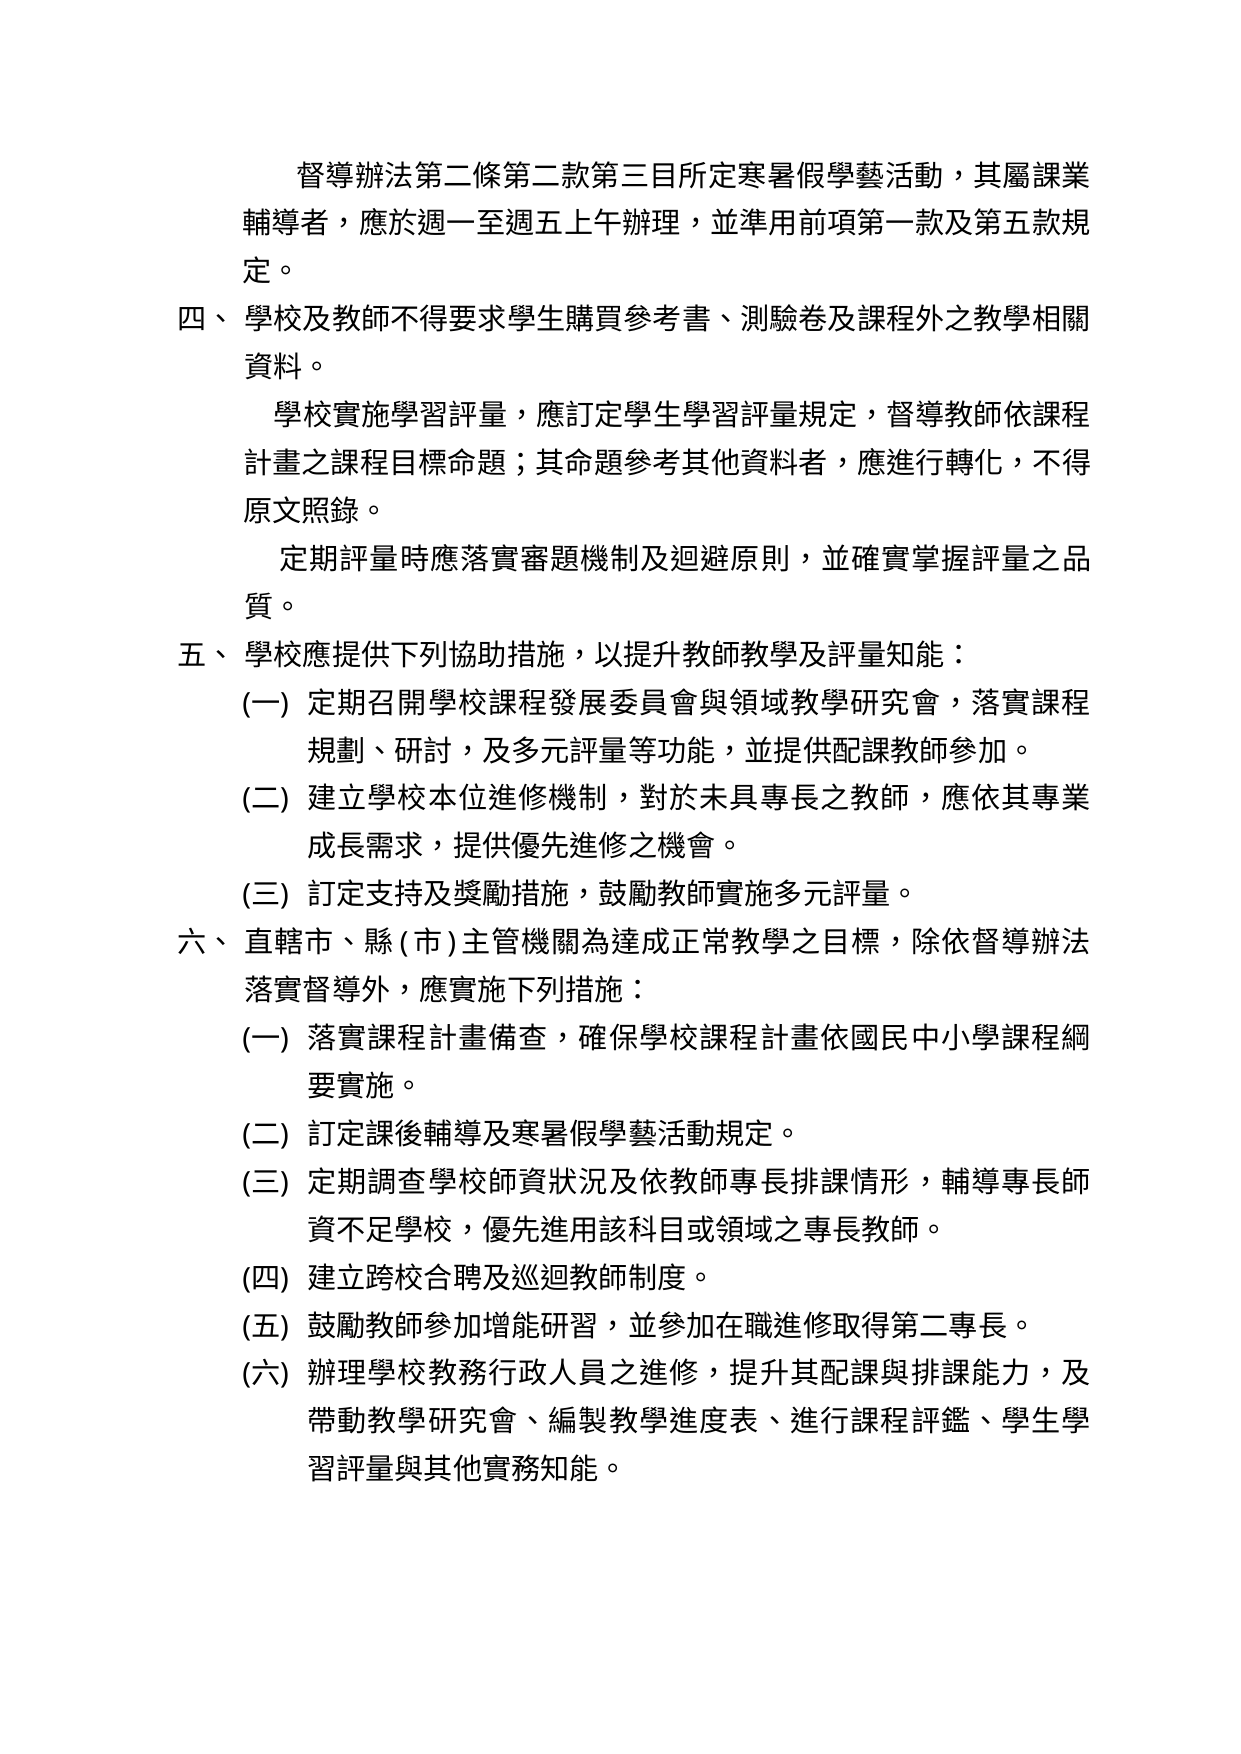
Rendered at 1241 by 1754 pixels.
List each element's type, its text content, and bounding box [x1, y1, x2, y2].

list 定期調查學校師資狀況及依教師專長排課情形，輔導專長師資不足學校，優先進用該科目或領域之專長教師。 [242, 1154, 1093, 1250]
list 定期召開學校課程發展委員會與領域教學研究會，落實課程規劃、研討，及多元評量等功能，並提供配課教師參加。 [242, 675, 1093, 771]
list 學校實施學習評量，應訂定學生學習評量規定，督導教師依課程計畫之課程目標命題；其命題參考其他資料者，應進行轉化，不得原文照錄。 [243, 387, 1093, 531]
list 學校應提供下列協助措施，以提升教師教學及評量知能： [177, 627, 1093, 675]
list 學校及教師不得要求學生購買參考書、測驗卷及課程外之教學相關資料。 [177, 291, 1093, 387]
list 建立跨校合聘及巡迴教師制度。 [242, 1250, 1093, 1298]
list 落實課程計畫備查，確保學校課程計畫依國民中小學課程綱要實施。 [242, 1010, 1093, 1106]
list 定期評量時應落實審題機制及迴避原則，並確實掌握評量之品質。 [177, 531, 1093, 627]
list 辦理學校教務行政人員之進修，提升其配課與排課能力，及帶動教學研究會、編製教學進度表、進行課程評鑑、學生學習評量與其他實務知能。 [242, 1346, 1093, 1489]
list 督導辦法第二條第二款第三目所定寒暑假學藝活動，其屬課業輔導者，應於週一至週五上午辦理，並準用前項第一款及第五款規定。 [242, 148, 1093, 291]
list 鼓勵教師參加增能研習，並參加在職進修取得第二專長。 [242, 1298, 1093, 1346]
list 直轄市、縣(市)主管機關為達成正常教學之目標，除依督導辦法落實督導外，應實施下列措施： [177, 914, 1093, 1010]
list 訂定支持及獎勵措施，鼓勵教師實施多元評量。 [242, 866, 1093, 914]
list 建立學校本位進修機制，對於未具專長之教師，應依其專業成長需求，提供優先進修之機會。 [242, 771, 1093, 866]
list 訂定課後輔導及寒暑假學藝活動規定。 [242, 1106, 1093, 1154]
